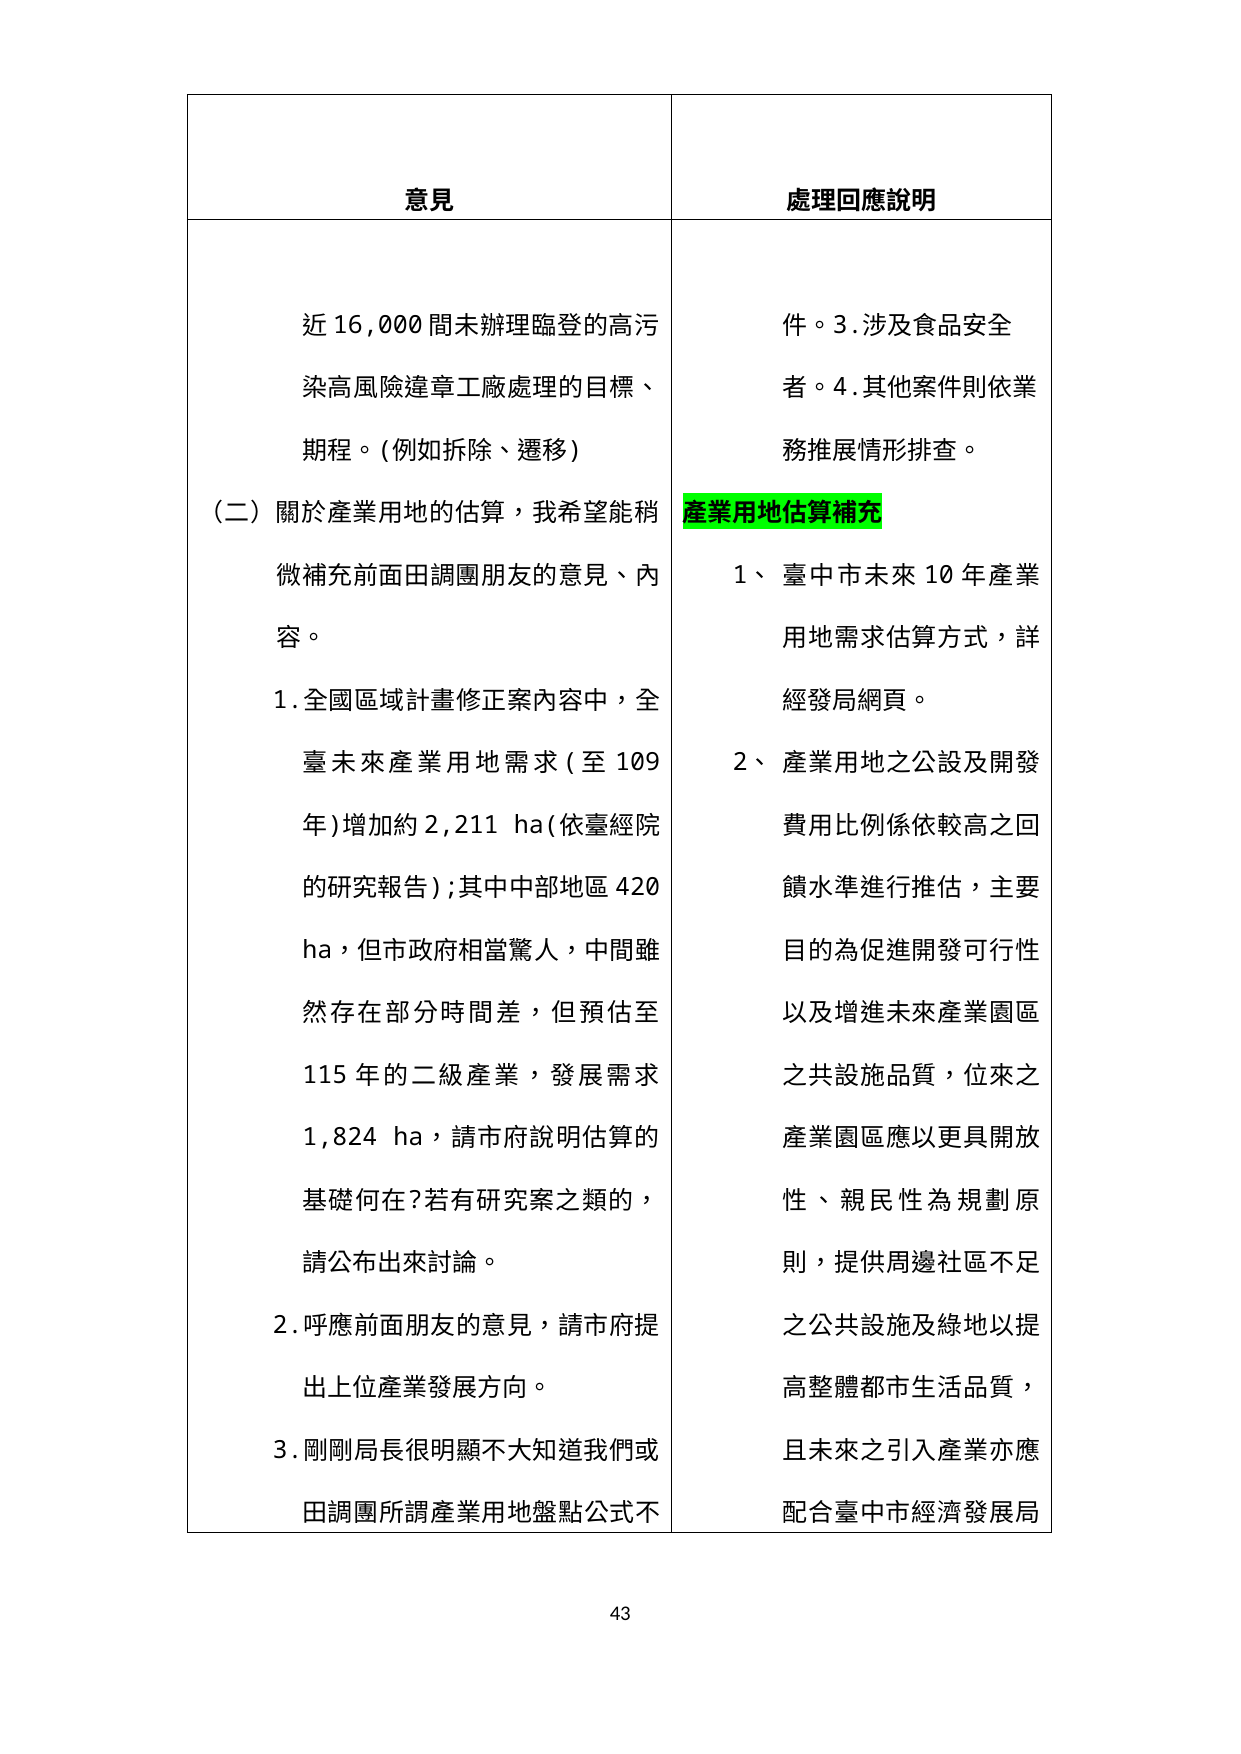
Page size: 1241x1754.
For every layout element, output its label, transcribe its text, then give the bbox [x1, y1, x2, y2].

table_cell 近16,000間未辦理臨登的高污染高風險違章工廠處理的目標、期程。(例如拆除、遷移) （二）關於產業用地的估算，我希望能稍微補充前面田調團朋友的意見、內容。 1.全國區域計畫修正案內容中，全臺未來產業用地需求(至109年)增加約2,211 ha(依臺經院的研究報告);其中中部地區420 ha，但市政府相當驚人，中間雖然存在部分時間差，但預估至115年的二級產業，發展需求1,824 ha，請市府說明估算的基礎何在?若有研究案之類的，請公布出來討論。 2.呼應前面朋友的意見，請市府提出上位產業發展方向。 3.剛剛局長很明顯不大知道我們或田調團所謂產業用地盤點公式不 [188, 220, 671, 1532]
table_header 處理回應說明 [672, 95, 1051, 219]
table_cell 未登記工廠 為避免未登記工廠持續使用農業用地設廠，並使農業用地得恢復農用，相關稽查措施如下： 聯合稽查：涉及影響公安、高度污染、新建違章工廠及多次違規者，即優先納入本府未登記工廠聯合加強矯正小組稽查，後續將是日勘查紀錄表送本府各相關機關依農業發展條例、都市計畫法、區域計畫法及建築法續處。 複查機制：針對以下情形優先納入本府未登記工廠聯合加強矯正小組複查，以行政裁處方式提升廠商搬遷至合法工業用地之意願：1.潛在性高度污染者。2.農業主管機關通報未恢復農用達兩次以上之違規案件。3.涉及食品安全者。4.其他案件則依業務推展情形排查。 產業用地估算補充 臺中市未來10年產業用地需求估算方式，詳經發局網頁。 產業用地之公設及開發費用比例係依較高之回饋水準進行推估，主要目的為促進開發可行性以及增進未來產業園區之共設施品質，位來之產業園區應以更具開放性、親民性為規劃原則，提供周邊社區不足之公共設施及綠地以提高整體都市生活品質，且未來之引入產業亦應配合臺中市經濟發展局產業4.0之發展政策，引入低汙染、高附加價值、低碳排等產業，先予敘明。 針對產業用地回饋推估計算公式之部分屬於「可討論之性質」，全國區域計畫並未訂定全國一致性之標準，該回饋比例應依地方實際發展情況進行有限度之調整。而該估算結果係屬初估性質，非屬最終方案，未來於內政部審議時臺中市區域計畫將針對該項意見進行人民陳情錄案，並依內政部區域計畫委員會審議程序進行提報後依委員會之決議再進行調整相關比例。 [672, 220, 1051, 1532]
table_header 意見 [188, 95, 671, 219]
